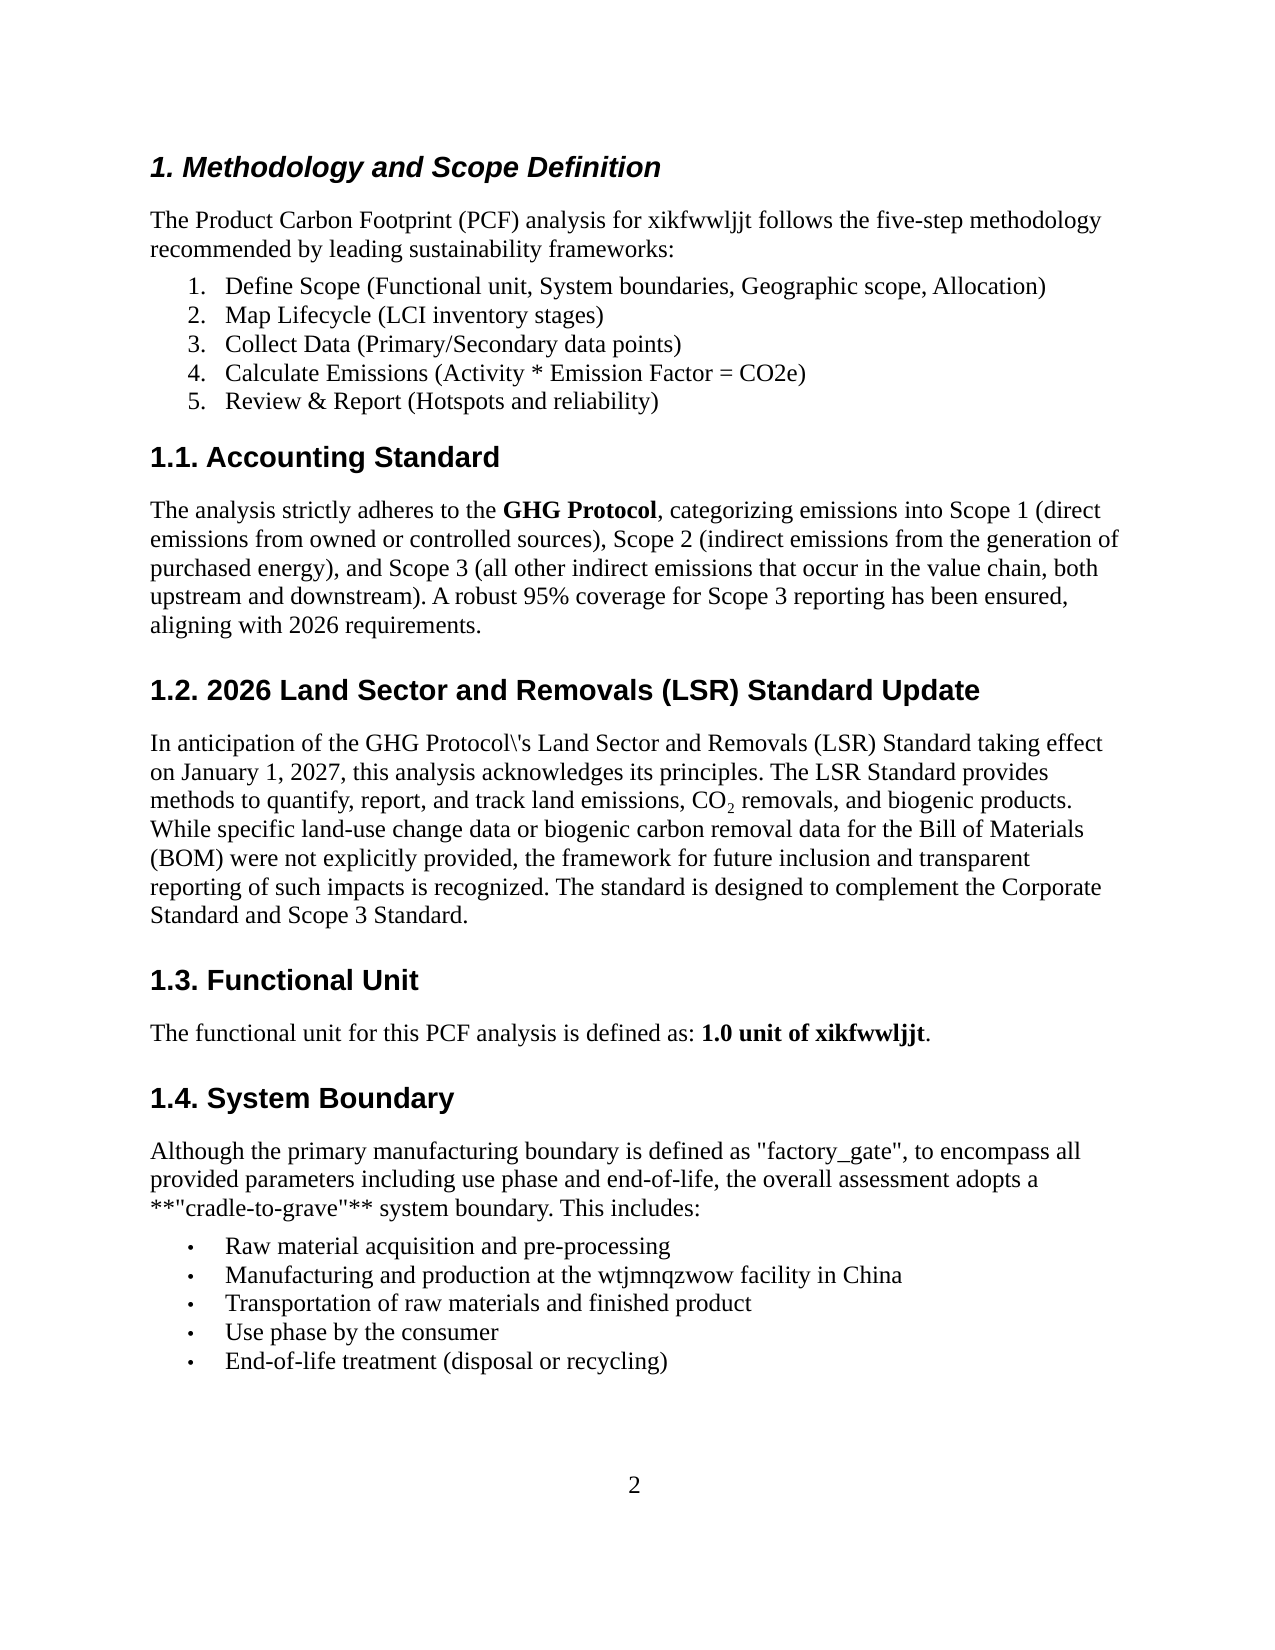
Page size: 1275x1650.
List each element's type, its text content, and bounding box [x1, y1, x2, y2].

subtitle 1.3. Functional Unit [150, 963, 1125, 997]
list Transportation of raw materials and finished product [187, 1288, 1125, 1317]
list End-of-life treatment (disposal or recycling) [187, 1346, 1125, 1375]
subtitle 1. Methodology and Scope Definition [150, 150, 1125, 183]
list Review & Report (Hotspots and reliability) [187, 386, 1125, 415]
subtitle 1.4. System Boundary [150, 1081, 1125, 1114]
list Calculate Emissions (Activity * Emission Factor = CO2e) [187, 358, 1125, 386]
list Collect Data (Primary/Secondary data points) [187, 329, 1125, 358]
list Manufacturing and production at the wtjmnqzwow facility in China [187, 1260, 1125, 1288]
list Define Scope (Functional unit, System boundaries, Geographic scope, Allocation) [187, 271, 1125, 300]
list Raw material acquisition and pre-processing [187, 1231, 1125, 1260]
list Use phase by the consumer [187, 1317, 1125, 1346]
text The Product Carbon Footprint (PCF) analysis for xikfwwljjt follows the five-step methodology recommended by leading sustainability frameworks: [150, 205, 1125, 262]
subtitle 1.2. 2026 Land Sector and Removals (LSR) Standard Update [150, 673, 1125, 706]
text The functional unit for this PCF analysis is defined as: 1.0 unit of xikfwwljjt. [150, 1018, 1125, 1047]
text Although the primary manufacturing boundary is defined as "factory_gate", to encompass all provided parameters including use phase and end-of-life, the overall assessment adopts a **"cradle-to-grave"** system boundary. This includes: [150, 1136, 1125, 1222]
text The analysis strictly adheres to the GHG Protocol, categorizing emissions into Scope 1 (direct emissions from owned or controlled sources), Scope 2 (indirect emissions from the generation of purchased energy), and Scope 3 (all other indirect emissions that occur in the value chain, both upstream and downstream). A robust 95% coverage for Scope 3 reporting has been ensured, aligning with 2026 requirements. [150, 495, 1125, 639]
subtitle 1.1. Accounting Standard [150, 440, 1125, 474]
text In anticipation of the GHG Protocol\'s Land Sector and Removals (LSR) Standard taking effect on January 1, 2027, this analysis acknowledges its principles. The LSR Standard provides methods to quantify, report, and track land emissions, CO₂ removals, and biogenic products. While specific land-use change data or biogenic carbon removal data for the Bill of Materials (BOM) were not explicitly provided, the framework for future inclusion and transparent reporting of such impacts is recognized. The standard is designed to complement the Corporate Standard and Scope 3 Standard. [150, 728, 1125, 929]
list Map Lifecycle (LCI inventory stages) [187, 300, 1125, 329]
